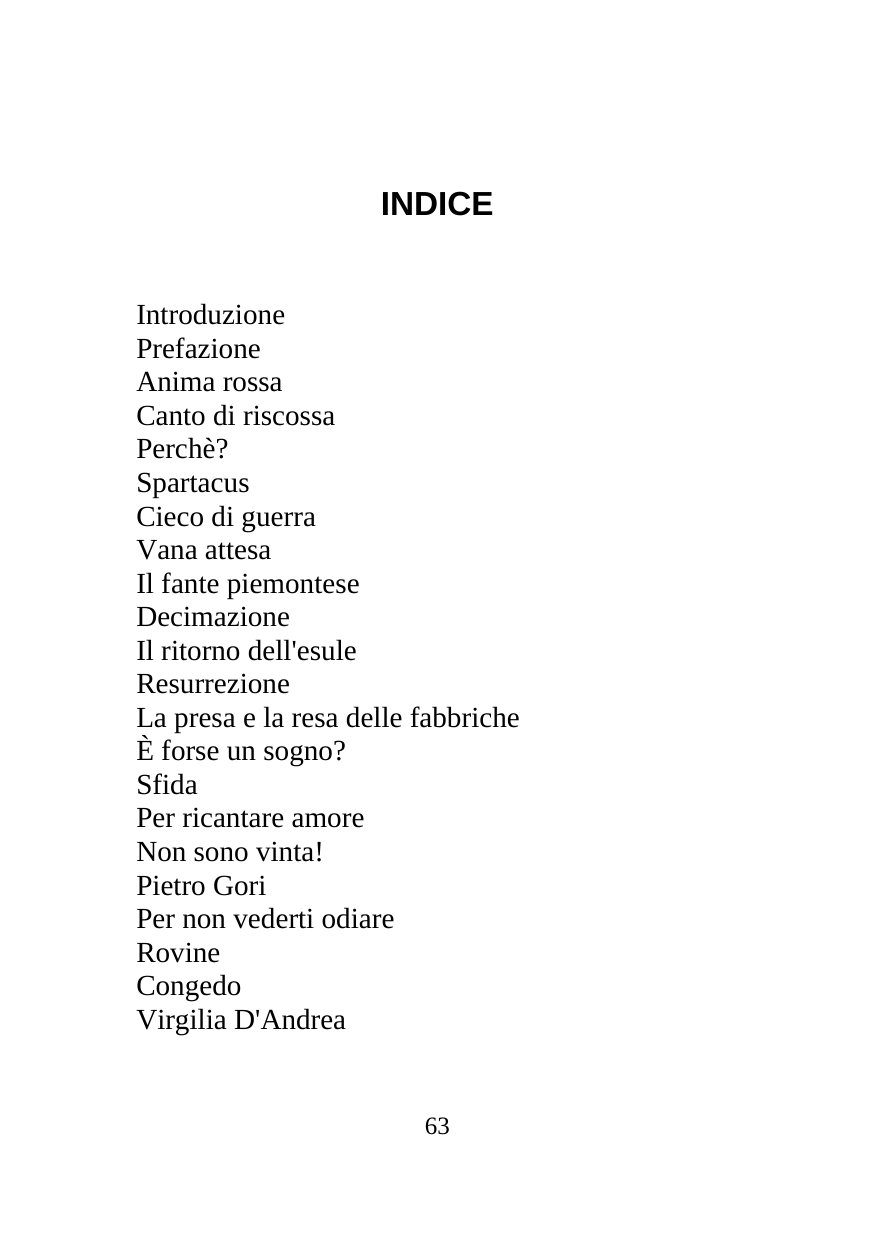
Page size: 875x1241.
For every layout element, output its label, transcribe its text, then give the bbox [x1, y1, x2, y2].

text Canto di riscossa [106, 398, 768, 432]
text È forse un sogno? [106, 733, 768, 767]
text Non sono vinta! [106, 834, 768, 868]
text Vana attesa [106, 532, 768, 566]
text Per ricantare amore [106, 801, 768, 834]
text Sfida [106, 767, 768, 801]
text Cieco di guerra [106, 499, 768, 532]
text Decimazione [106, 599, 768, 633]
text Introduzione [106, 297, 768, 331]
text Congedo [106, 968, 768, 1002]
text Per non vederti odiare [106, 901, 768, 935]
text La presa e la resa delle fabbriche [106, 700, 768, 733]
text Prefazione [106, 331, 768, 364]
text Resurrezione [106, 666, 768, 700]
text Il fante piemontese [106, 566, 768, 599]
text Perchè? [106, 432, 768, 465]
text Spartacus [106, 465, 768, 499]
text Virgilia D'Andrea [106, 1002, 768, 1035]
text Il ritorno dell'esule [106, 633, 768, 666]
text Pietro Gori [106, 868, 768, 901]
subtitle INDICE [106, 184, 768, 222]
text Rovine [106, 935, 768, 968]
text Anima rossa [106, 364, 768, 398]
